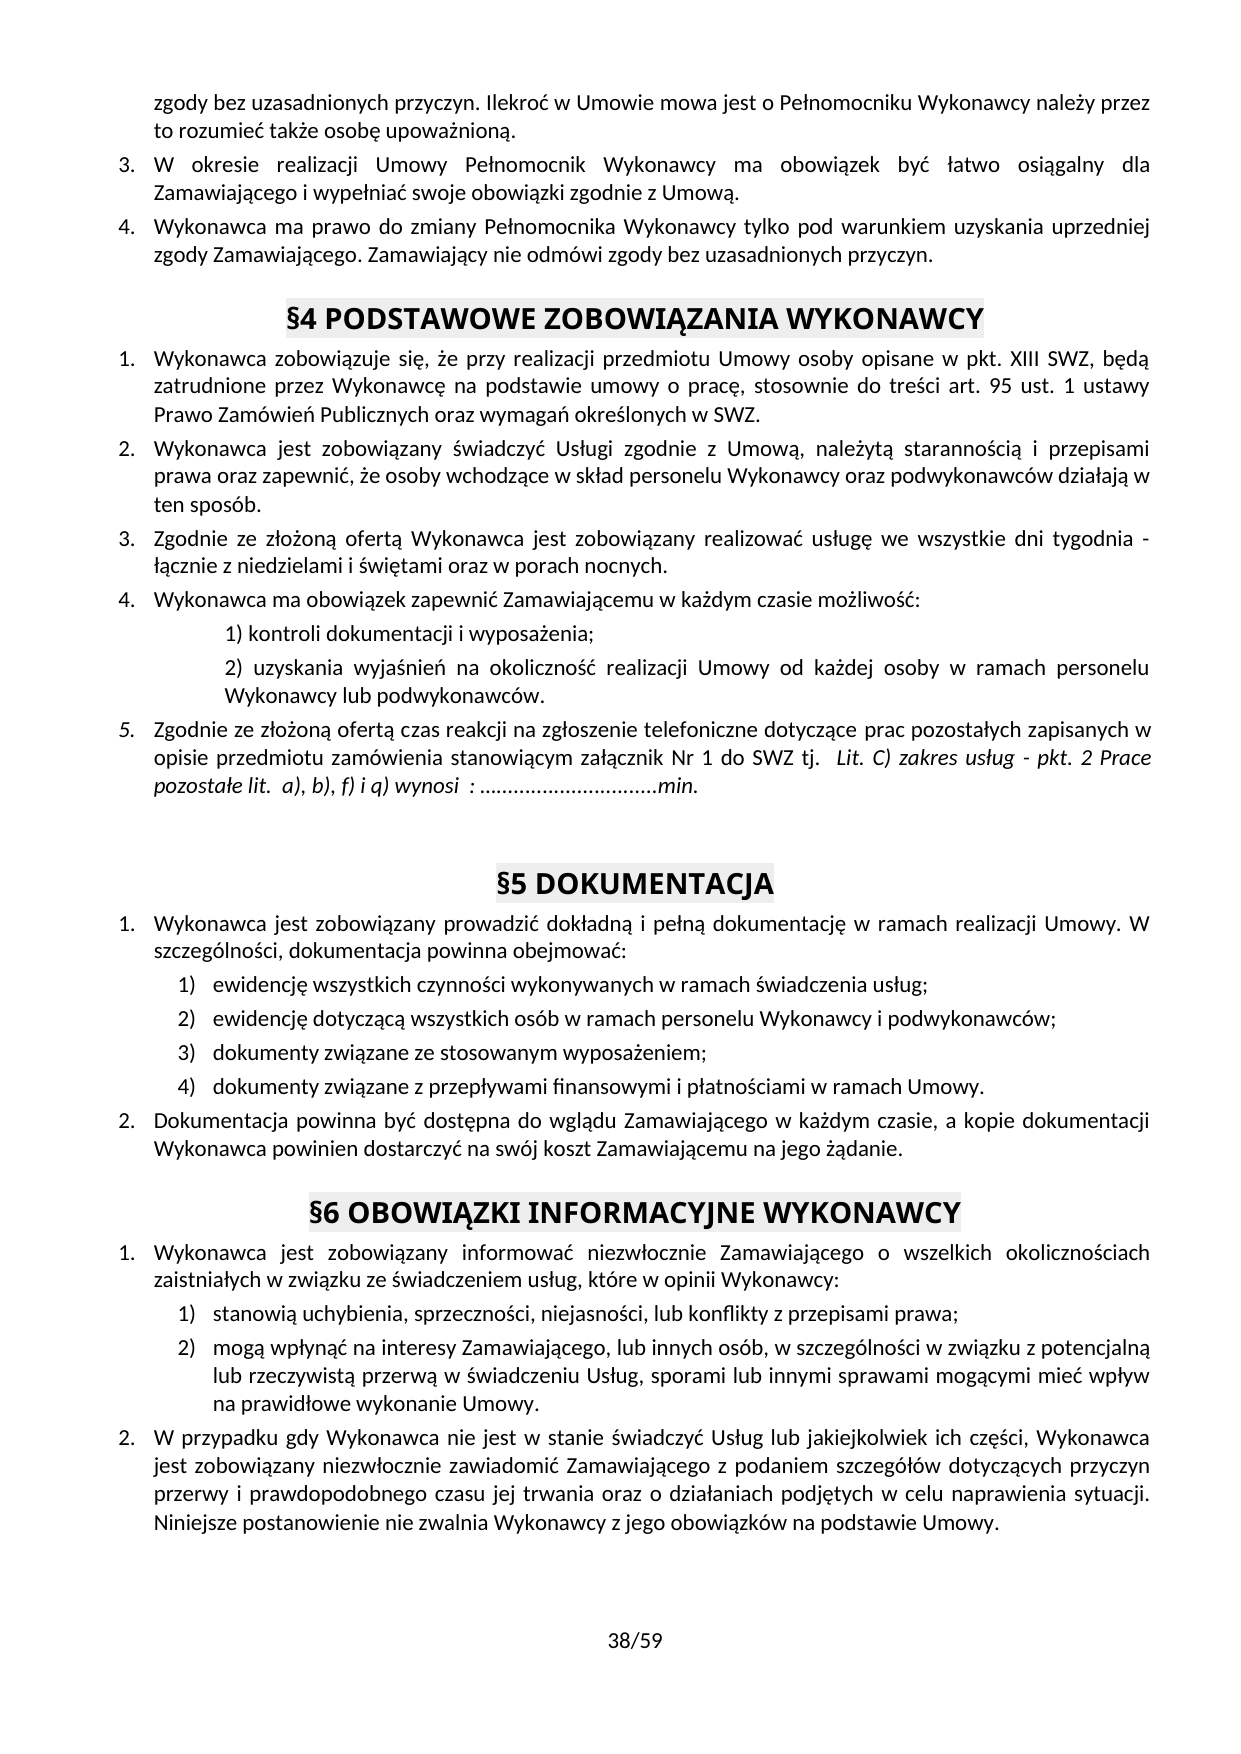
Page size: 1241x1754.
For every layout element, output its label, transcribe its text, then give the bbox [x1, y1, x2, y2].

list dokumenty związane ze stosowanym wyposażeniem; [177, 1038, 1152, 1067]
text §6 OBOWIĄZKI INFORMACYJNE WYKONAWCY [118, 1192, 309, 1232]
list Wykonawca ma prawo do zmiany Pełnomocnika Wykonawcy tylko pod warunkiem uzyskania uprzedniej zgody Zamawiającego. Zamawiający nie odmówi zgody bez uzasadnionych przyczyn. [118, 212, 1152, 268]
list 2) uzyskania wyjaśnień na okoliczność realizacji Umowy od każdej osoby w ramach personelu Wykonawcy lub podwykonawców. [165, 653, 1152, 709]
text §4 PODSTAWOWE ZOBOWIĄZANIA WYKONAWCY [118, 298, 286, 338]
list ewidencję dotyczącą wszystkich osób w ramach personelu Wykonawcy i podwykonawców; [177, 1004, 1152, 1033]
list Wykonawca ma obowiązek zapewnić Zamawiającemu w każdym czasie możliwość: [118, 586, 1152, 614]
list Wykonawca jest zobowiązany prowadzić dokładną i pełną dokumentację w ramach realizacji Umowy. W szczególności, dokumentacja powinna obejmować: [118, 909, 1152, 965]
list W przypadku gdy Wykonawca nie jest w stanie świadczyć Usług lub jakiejkolwiek ich części, Wykonawca jest zobowiązany niezwłocznie zawiadomić Zamawiającego z podaniem szczegółów dotyczących przyczyn przerwy i prawdopodobnego czasu jej trwania oraz o działaniach podjętych w celu naprawienia sytuacji. Niniejsze postanowienie nie zwalnia Wykonawcy z jego obowiązków na podstawie Umowy. [118, 1423, 1152, 1536]
list mogą wpłynąć na interesy Zamawiającego, lub innych osób, w szczególności w związku z potencjalną lub rzeczywistą przerwą w świadczeniu Usług, sporami lub innymi sprawami mogącymi mieć wpływ na prawidłowe wykonanie Umowy. [177, 1333, 1152, 1418]
text §5 DOKUMENTACJA [774, 863, 1152, 903]
list Wykonawca jest zobowiązany świadczyć Usługi zgodnie z Umową, należytą starannością i przepisami prawa oraz zapewnić, że osoby wchodzące w skład personelu Wykonawcy oraz podwykonawców działają w ten sposób. [118, 434, 1152, 518]
list Wykonawca jest zobowiązany informować niezwłocznie Zamawiającego o wszelkich okolicznościach zaistniałych w związku ze świadczeniem usług, które w opinii Wykonawcy: [118, 1238, 1152, 1294]
list Wykonawca zobowiązuje się, że przy realizacji przedmiotu Umowy osoby opisane w pkt. XIII SWZ, będą zatrudnione przez Wykonawcę na podstawie umowy o pracę, stosownie do treści art. 95 ust. 1 ustawy Prawo Zamówień Publicznych oraz wymagań określonych w SWZ. [118, 344, 1152, 428]
text §5 DOKUMENTACJA [118, 863, 496, 903]
list Dokumentacja powinna być dostępna do wglądu Zamawiającego w każdym czasie, a kopie dokumentacji Wykonawca powinien dostarczyć na swój koszt Zamawiającemu na jego żądanie. [118, 1106, 1152, 1162]
list stanowią uchybienia, sprzeczności, niejasności, lub konflikty z przepisami prawa; [177, 1299, 1152, 1328]
list Zgodnie ze złożoną ofertą Wykonawca jest zobowiązany realizować usługę we wszystkie dni tygodnia - łącznie z niedzielami i świętami oraz w porach nocnych. [118, 524, 1152, 580]
list W okresie realizacji Umowy Pełnomocnik Wykonawcy ma obowiązek być łatwo osiągalny dla Zamawiającego i wypełniać swoje obowiązki zgodnie z Umową. [118, 151, 1152, 207]
text §6 OBOWIĄZKI INFORMACYJNE WYKONAWCY [961, 1192, 1152, 1232]
list dokumenty związane z przepływami finansowymi i płatnościami w ramach Umowy. [177, 1072, 1152, 1101]
list zgody bez uzasadnionych przyczyn. Ilekroć w Umowie mowa jest o Pełnomocniku Wykonawcy należy przez to rozumieć także osobę upoważnioną. [118, 88, 1152, 144]
list ewidencję wszystkich czynności wykonywanych w ramach świadczenia usług; [177, 971, 1152, 999]
text §4 PODSTAWOWE ZOBOWIĄZANIA WYKONAWCY [984, 298, 1152, 338]
list Zgodnie ze złożoną ofertą czas reakcji na zgłoszenie telefoniczne dotyczące prac pozostałych zapisanych w opisie przedmiotu zamówienia stanowiącym załącznik Nr 1 do SWZ tj. Lit. C) zakres usług - pkt. 2 Prace pozostałe lit. a), b), f) i q) wynosi : …............................min. [118, 716, 1152, 799]
list 1) kontroli dokumentacji i wyposażenia; [165, 619, 1152, 648]
